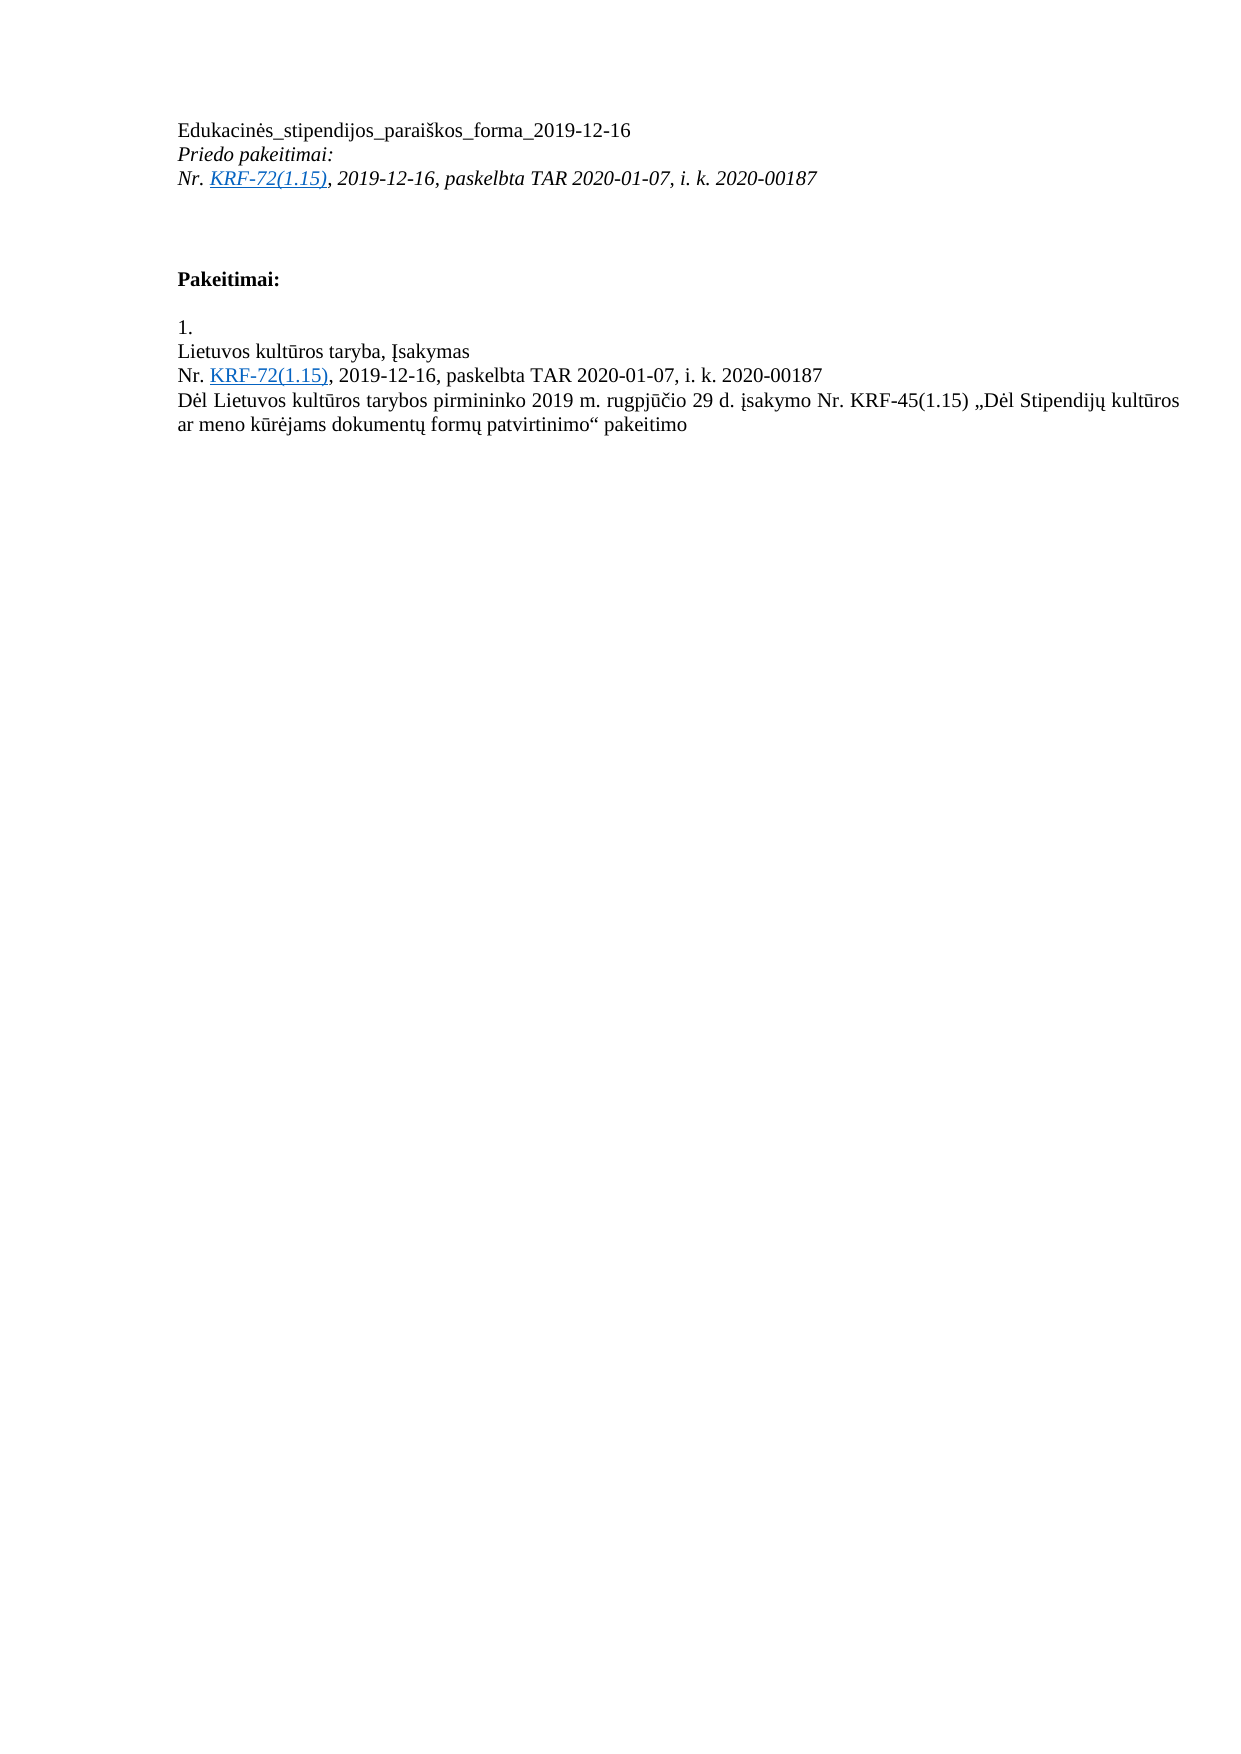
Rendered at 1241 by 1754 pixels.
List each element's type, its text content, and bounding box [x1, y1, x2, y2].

text Pakeitimai: [177, 267, 1181, 291]
text 1. [177, 315, 1181, 339]
text Nr. KRF-72(1.15), 2019-12-16, paskelbta TAR 2020-01-07, i. k. 2020-00187 [177, 363, 1181, 387]
text Nr. KRF-72(1.15), 2019-12-16, paskelbta TAR 2020-01-07, i. k. 2020-00187 [177, 166, 1181, 190]
text Priedo pakeitimai: [177, 142, 1181, 166]
text Edukacinės_stipendijos_paraiškos_forma_2019-12-16 [177, 118, 1181, 142]
text Dėl Lietuvos kultūros tarybos pirmininko 2019 m. rugpjūčio 29 d. įsakymo Nr. KRF-45(1.15) „Dėl Stipendijų kultūros ar meno kūrėjams dokumentų formų patvirtinimo“ pakeitimo [177, 387, 1181, 436]
text Lietuvos kultūros taryba, Įsakymas [177, 339, 1181, 363]
